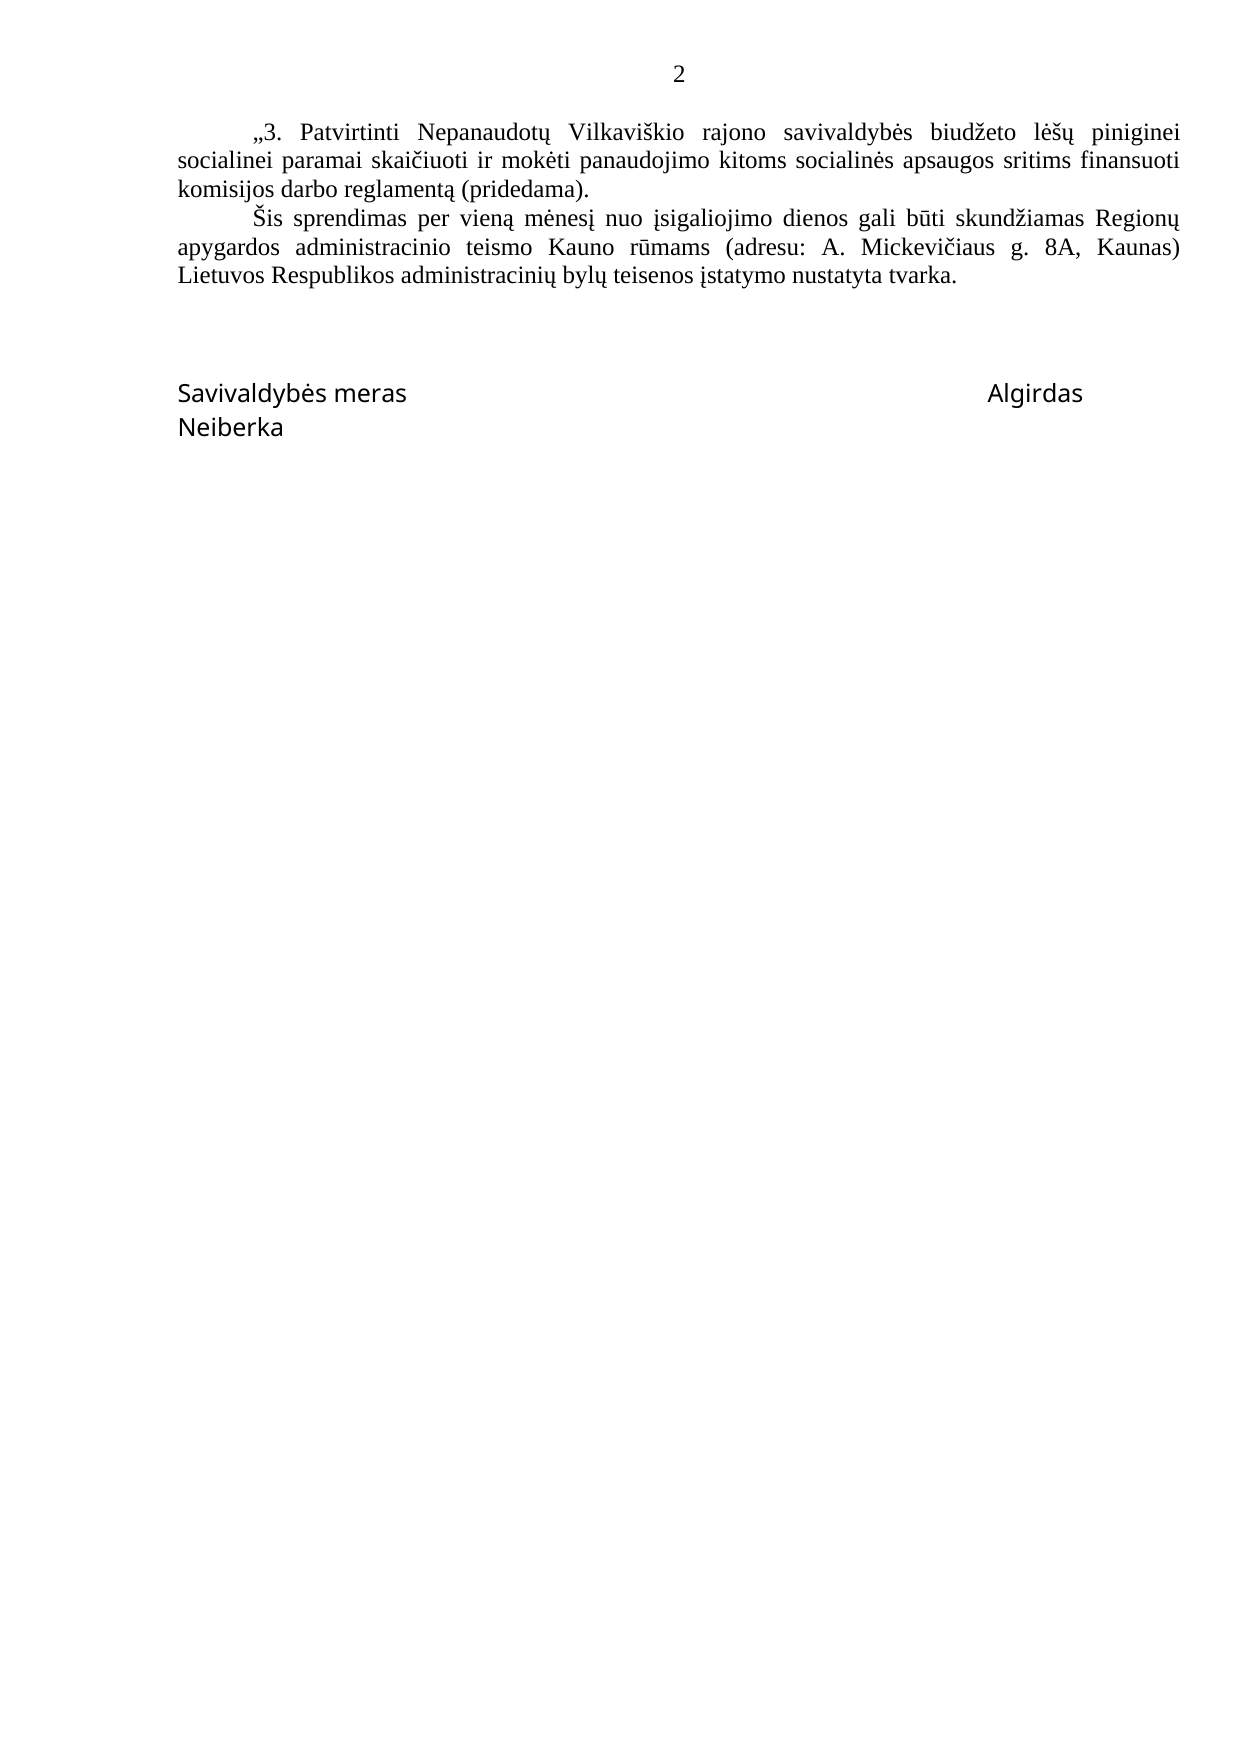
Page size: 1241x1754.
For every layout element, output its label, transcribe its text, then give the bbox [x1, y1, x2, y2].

text Savivaldybės meras Algirdas Neiberka [177, 375, 1181, 443]
text Šis sprendimas per vieną mėnesį nuo įsigaliojimo dienos gali būti skundžiamas Regionų apygardos administracinio teismo Kauno rūmams (adresu: A. Mickevičiaus g. 8A, Kaunas) Lietuvos Respublikos administracinių bylų teisenos įstatymo nustatyta tvarka. [177, 203, 1181, 289]
text „3. Patvirtinti Nepanaudotų Vilkaviškio rajono savivaldybės biudžeto lėšų piniginei socialinei paramai skaičiuoti ir mokėti panaudojimo kitoms socialinės apsaugos sritims finansuoti komisijos darbo reglamentą (pridedama). [177, 117, 1181, 203]
